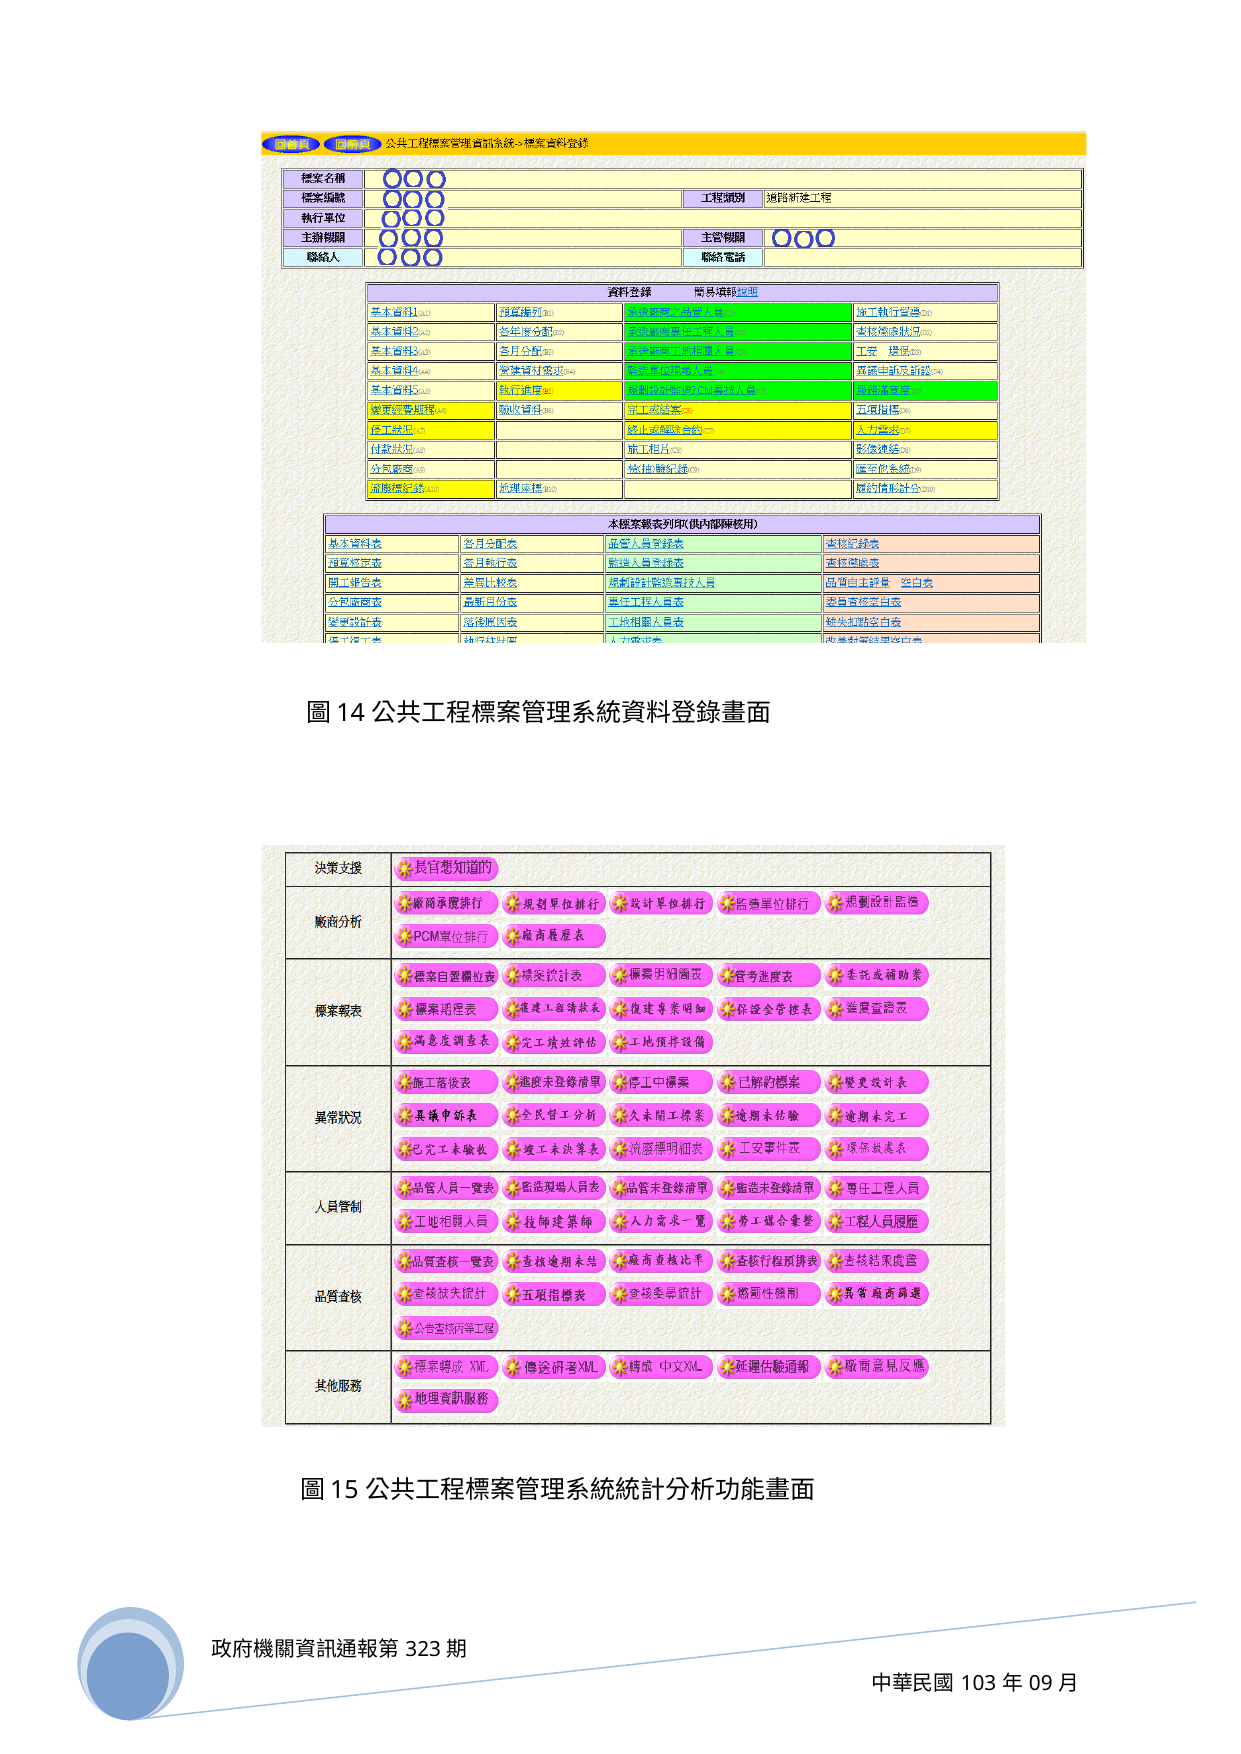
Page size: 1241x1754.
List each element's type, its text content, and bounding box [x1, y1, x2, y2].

text 圖14 公共工程標案管理系統資料登錄畫面 [187, 669, 1073, 732]
text 圖15 公共工程標案管理系統統計分析功能畫面 [187, 1446, 1073, 1508]
